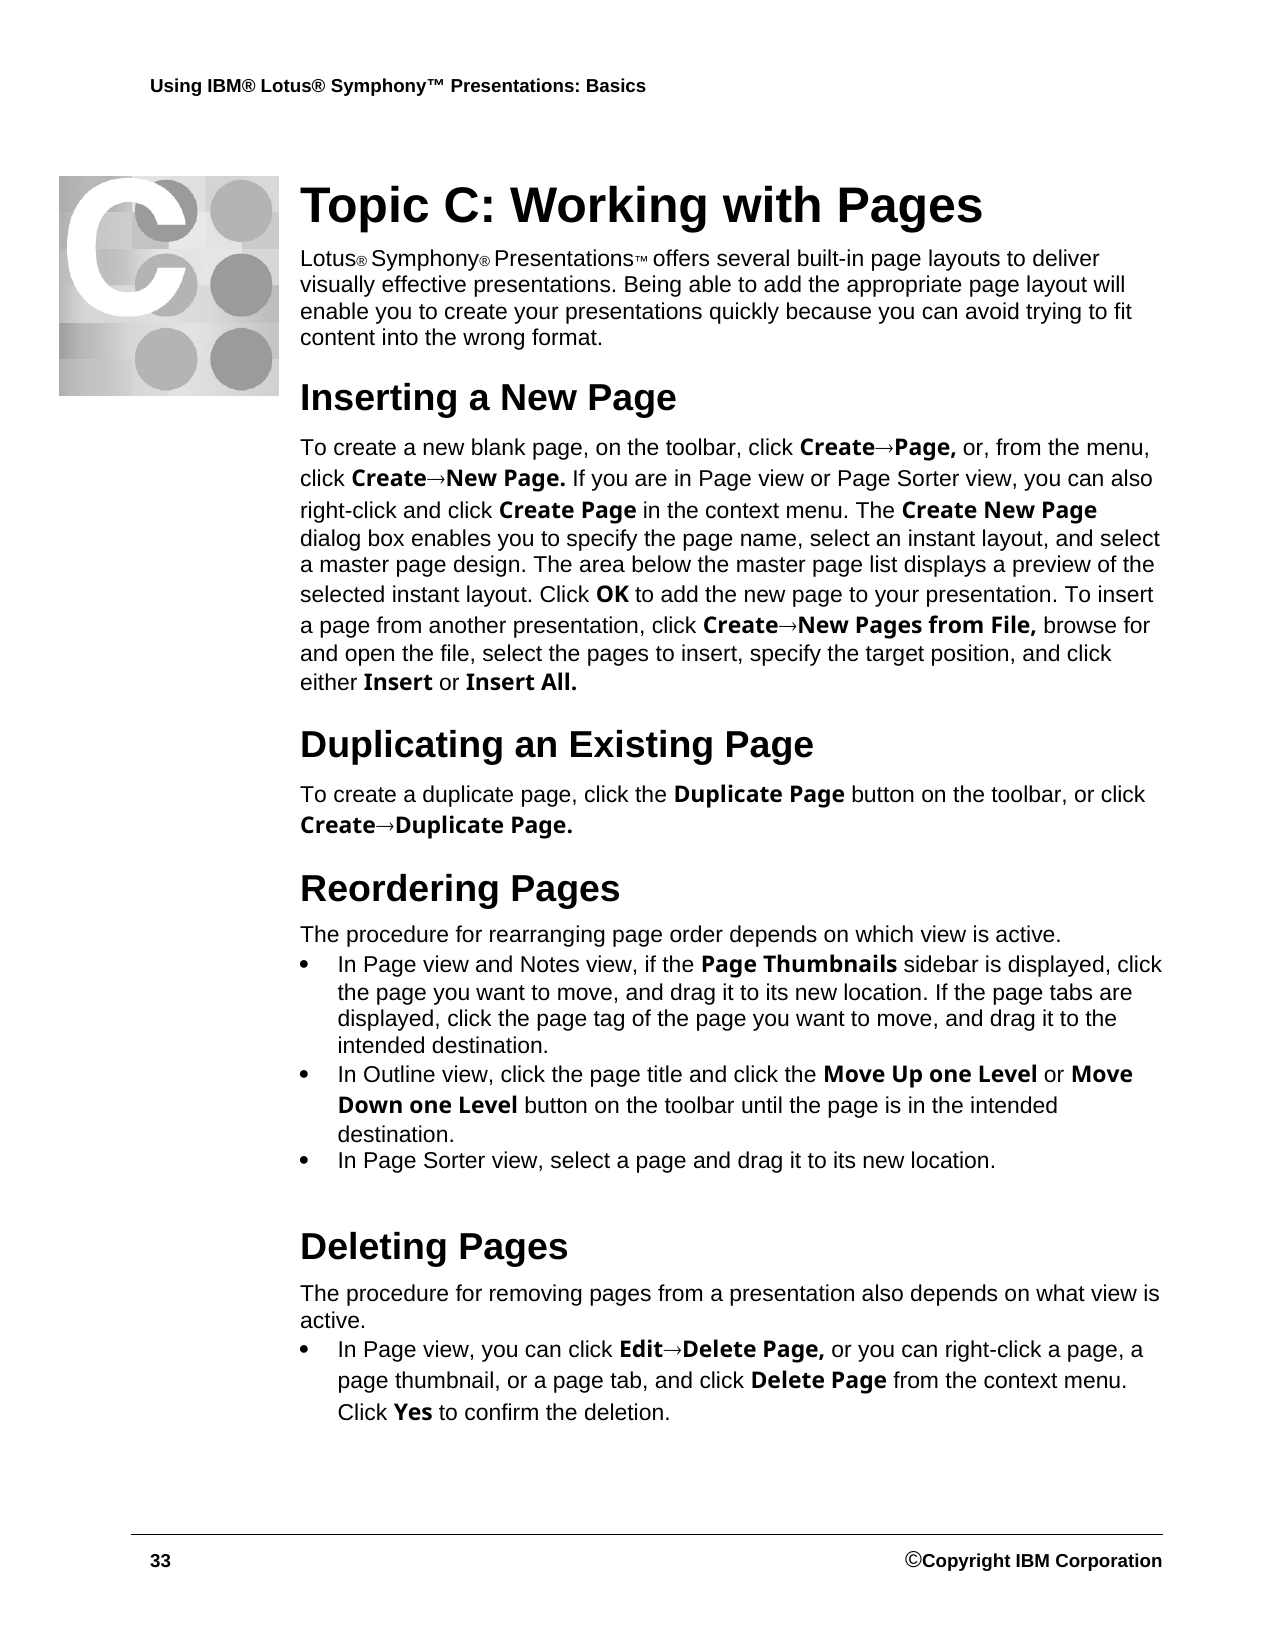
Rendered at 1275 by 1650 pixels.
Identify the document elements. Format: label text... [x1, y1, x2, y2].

subtitle Topic C: Working with Pages [300, 175, 1162, 232]
list In Page view, you can click EditDelete Page, or you can right-click a page, a page thumbnail, or a page tab, and click Delete Page from the context menu. Click Yes to confirm the deletion. [300, 1333, 1162, 1427]
subtitle Deleting Pages [300, 1224, 1162, 1268]
text Lotus® Symphony® Presentations™ offers several built-in page layouts to deliver visually effective presentations. Being able to add the appropriate page layout will enable you to create your presentations quickly because you can avoid trying to fit content into the wrong format. [300, 245, 1162, 350]
list In Outline view, click the page title and click the Move Up one Level or Move Down one Level button on the toolbar until the page is in the intended destination. [300, 1058, 1162, 1147]
text To create a new blank page, on the toolbar, click CreatePage, or, from the menu, click CreateNew Page. If you are in Page view or Page Sorter view, you can also right-click and click Create Page in the context menu. The Create New Page dialog box enables you to specify the page name, select an instant layout, and select a master page design. The area below the master page list displays a preview of the selected instant layout. Click OK to add the new page to your presentation. To insert a page from another presentation, click CreateNew Pages from File, browse for and open the file, select the pages to insert, specify the target position, and click either Insert or Insert All. [300, 431, 1162, 698]
subtitle Duplicating an Existing Page [300, 723, 1162, 766]
subtitle Reordering Pages [300, 866, 1162, 909]
text The procedure for removing pages from a presentation also depends on what view is active. [300, 1280, 1162, 1333]
picture [57, 174, 280, 397]
subtitle Inserting a New Page [300, 375, 1162, 418]
text The procedure for rearranging page order depends on which view is active. [300, 921, 1162, 948]
text To create a duplicate page, click the Duplicate Page button on the toolbar, or click CreateDuplicate Page. [300, 778, 1162, 841]
list In Page Sorter view, select a page and drag it to its new location. [300, 1147, 1162, 1173]
list In Page view and Notes view, if the Page Thumbnails sidebar is displayed, click the page you want to move, and drag it to its new location. If the page tabs are displayed, click the page tag of the page you want to move, and drag it to the intended destination. [300, 948, 1162, 1058]
